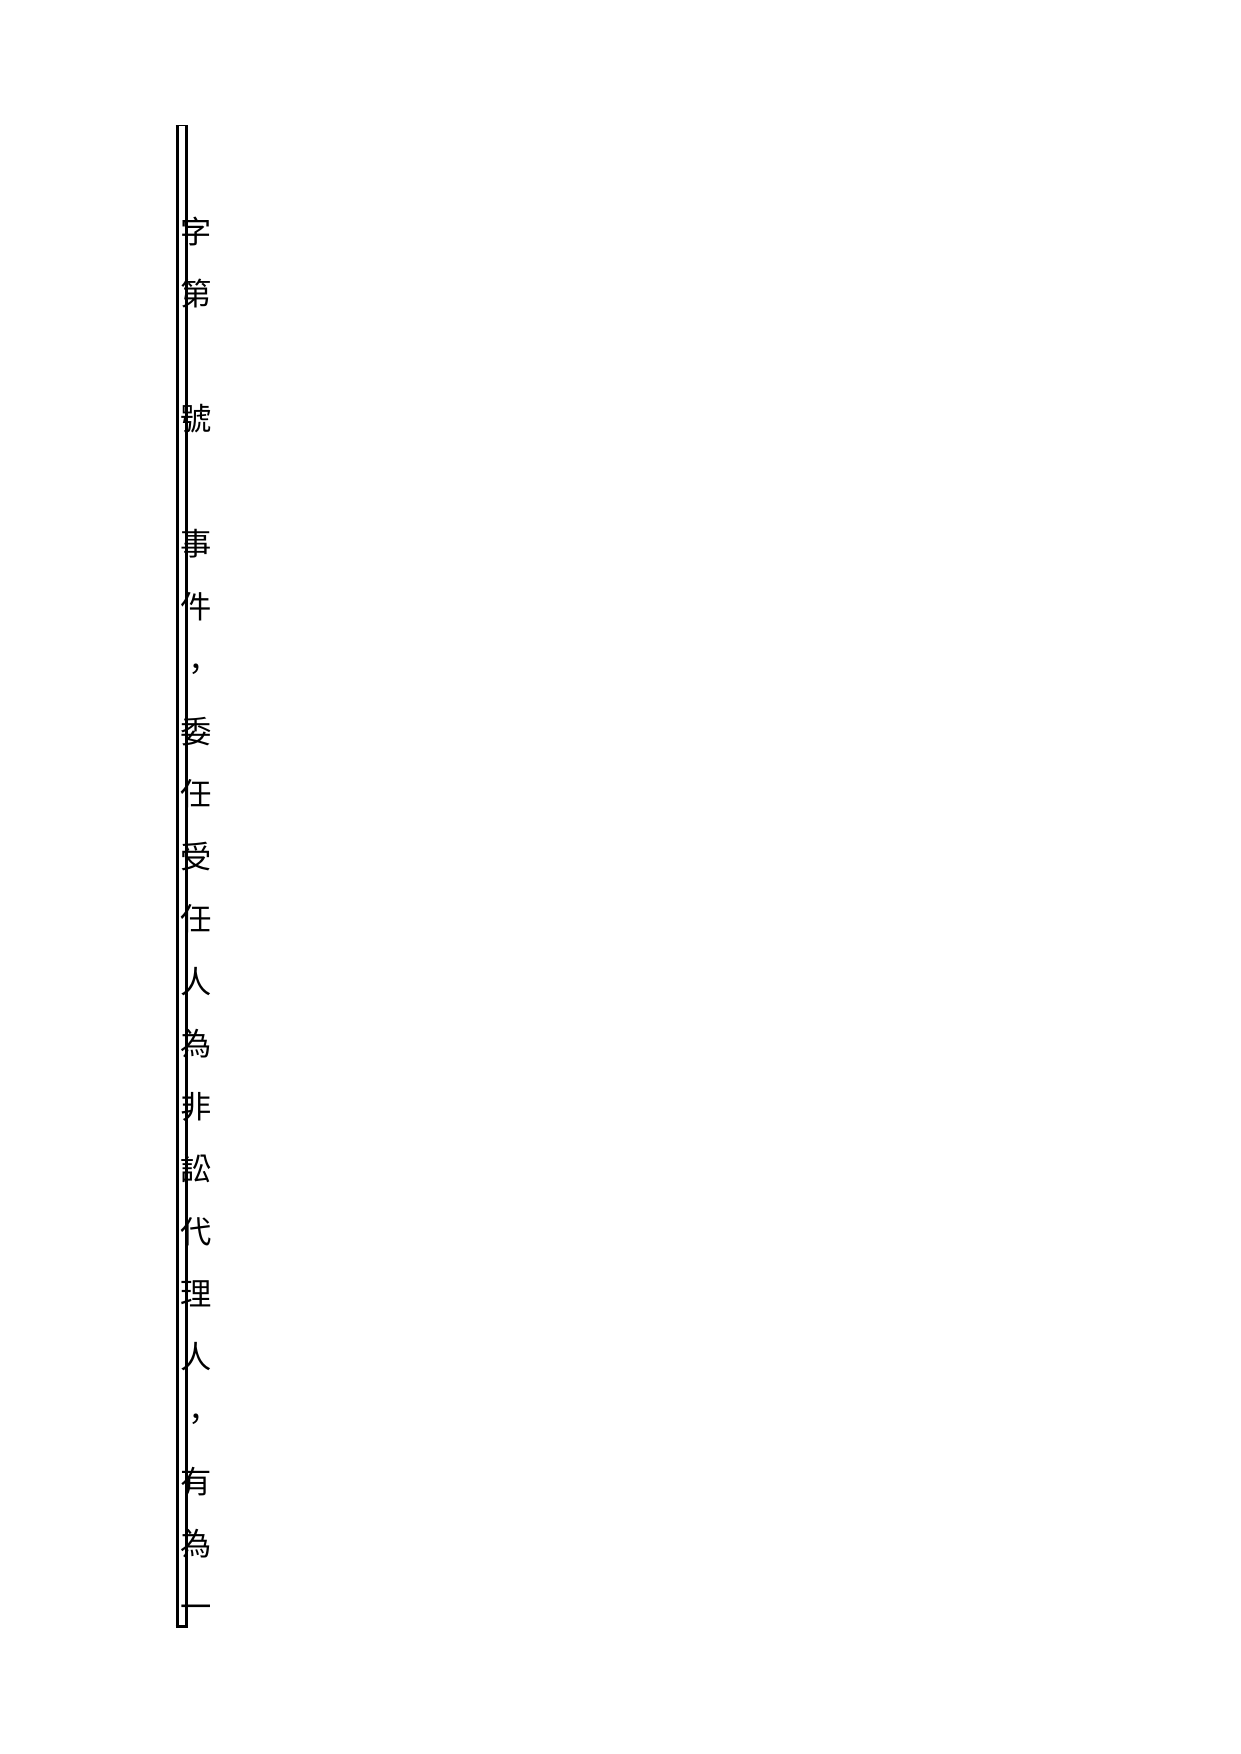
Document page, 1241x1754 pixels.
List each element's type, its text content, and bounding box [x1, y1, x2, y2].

table_cell 委任人因 鈞院 年度 字第 號 事件，委任受任人為非訟代理人，有為一切訴訟行為之權， 民事訴訟法第70條第1項但書及第2項所列各行為之特別代理權。 謹 狀 臺灣高雄地方法院登記處公鑒 委任人 受任人 中華民國 年 月 日 [179, 126, 185, 1625]
